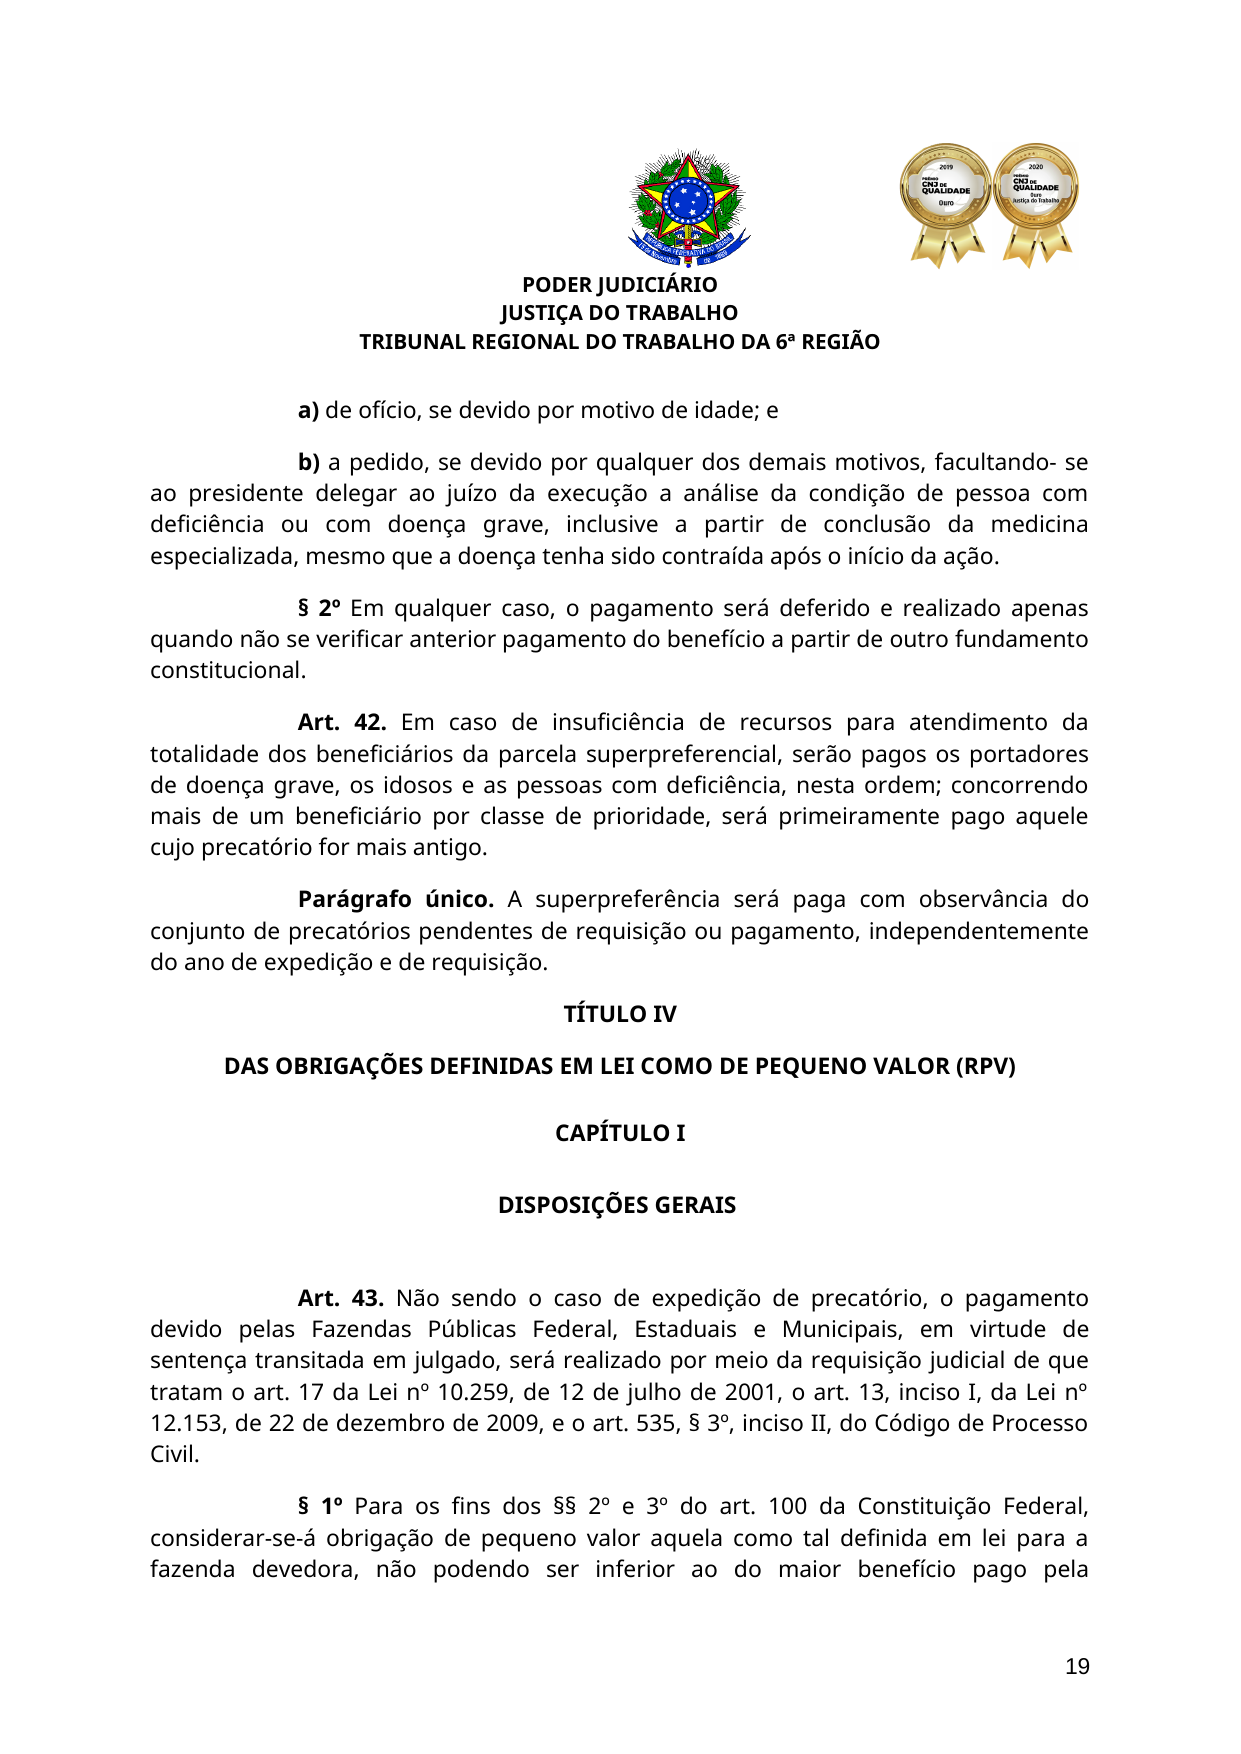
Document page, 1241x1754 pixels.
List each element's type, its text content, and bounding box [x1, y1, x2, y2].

text DAS OBRIGAÇÕES DEFINIDAS EM LEI COMO DE PEQUENO VALOR (RPV) [150, 1050, 1090, 1081]
text TÍTULO IV [150, 998, 1090, 1029]
text b) a pedido, se devido por qualquer dos demais motivos, facultando- se ao presidente delegar ao juízo da execução a análise da condição de pessoa com deficiência ou com doença grave, inclusive a partir de conclusão da medicina especializada, mesmo que a doença tenha sido contraída após o início da ação. [150, 446, 1090, 571]
text CAPÍTULO I [150, 1117, 1090, 1148]
text a) de ofício, se devido por motivo de idade; e [150, 394, 1090, 425]
picture [899, 142, 1080, 270]
text § 2º Em qualquer caso, o pagamento será deferido e realizado apenas quando não se verificar anterior pagamento do benefício a partir de outro fundamento constitucional. [150, 592, 1090, 686]
text § 1º Para os fins dos §§ 2º e 3º do art. 100 da Constituição Federal, considerar-se-á obrigação de pequeno valor aquela como tal definida em lei para a fazenda devedora, não podendo ser inferior ao do maior benefício pago pela [150, 1490, 1090, 1584]
text DISPOSIÇÕES GERAIS [150, 1189, 1090, 1220]
text Parágrafo único. A superpreferência será paga com observância do conjunto de precatórios pendentes de requisição ou pagamento, independentemente do ano de expedição e de requisição. [150, 883, 1090, 977]
picture [621, 146, 753, 270]
text Art. 42. Em caso de insuficiência de recursos para atendimento da totalidade dos beneficiários da parcela superpreferencial, serão pagos os portadores de doença grave, os idosos e as pessoas com deficiência, nesta ordem; concorrendo mais de um beneficiário por classe de prioridade, será primeiramente pago aquele cujo precatório for mais antigo. [150, 706, 1090, 863]
text Art. 43. Não sendo o caso de expedição de precatório, o pagamento devido pelas Fazendas Públicas Federal, Estaduais e Municipais, em virtude de sentença transitada em julgado, será realizado por meio da requisição judicial de que tratam o art. 17 da Lei nº 10.259, de 12 de julho de 2001, o art. 13, inciso I, da Lei nº 12.153, de 22 de dezembro de 2009, e o art. 535, § 3º, inciso II, do Código de Processo Civil. [150, 1282, 1090, 1469]
